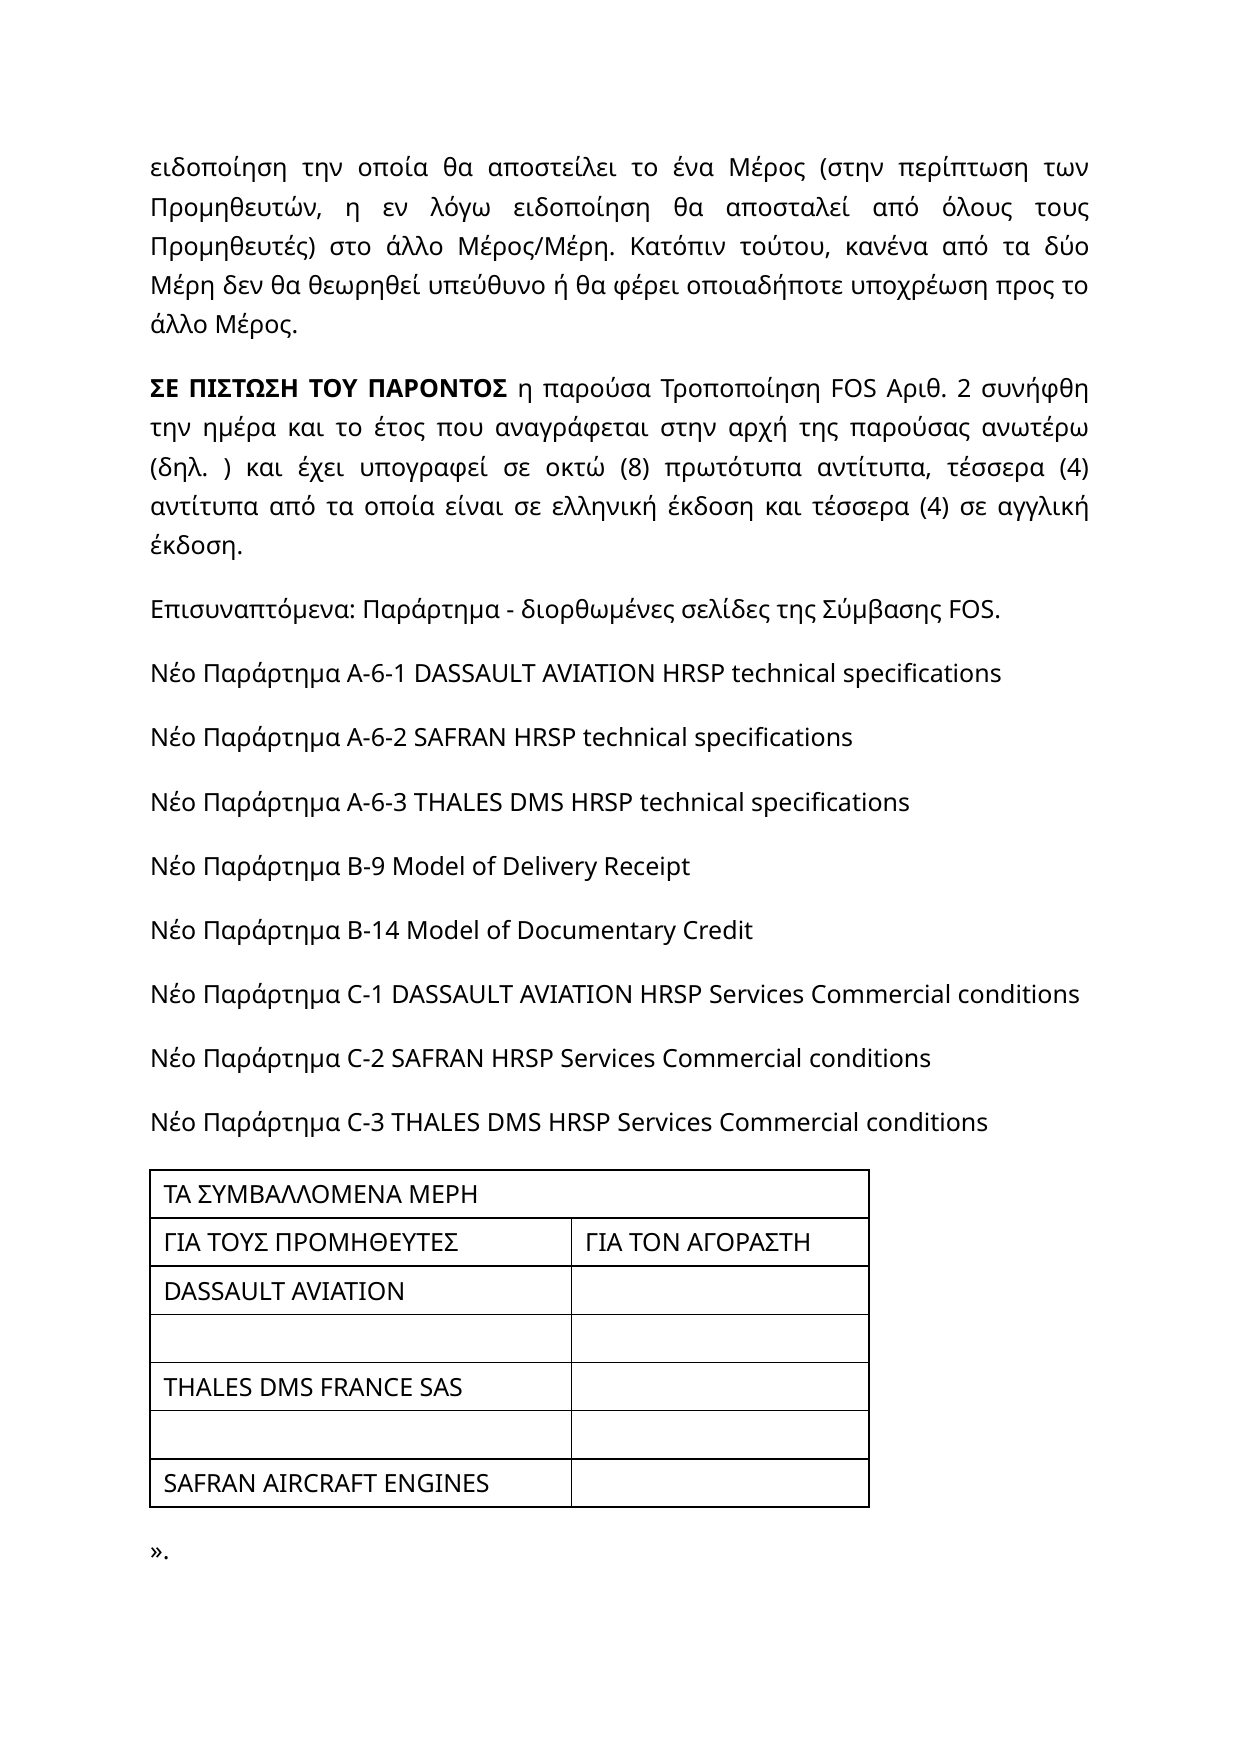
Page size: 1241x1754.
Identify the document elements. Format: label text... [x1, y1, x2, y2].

table_cell [151, 1315, 571, 1362]
text Νέο Παράρτημα C-3 THALES DMS HRSP Services Commercial conditions [150, 1105, 1090, 1139]
text Νέο Παράρτημα A-6-2 SAFRAN HRSP technical specifications [150, 720, 1090, 754]
table_cell ΓΙΑ ΤΟΝ ΑΓΟΡΑΣΤΗ [572, 1219, 868, 1265]
text Επισυναπτόμενα: Παράρτημα - διορθωμένες σελίδες της Σύμβασης FOS. [150, 592, 1090, 626]
table_cell DASSAULT AVIATION [151, 1267, 571, 1313]
table_cell [572, 1411, 868, 1458]
text Νέο Παράρτημα C-1 DASSAULT AVIATION HRSP Services Commercial conditions [150, 977, 1090, 1011]
text ». [150, 1533, 1090, 1567]
table_cell [572, 1460, 868, 1506]
table_cell ΓΙΑ ΤΟΥΣ ΠΡΟΜΗΘΕΥΤΕΣ [151, 1219, 571, 1265]
table_cell THALES DMS FRANCE SAS [151, 1363, 571, 1410]
text Νέο Παράρτημα B-14 Model of Documentary Credit [150, 912, 1090, 947]
table_cell [572, 1267, 868, 1313]
text Νέο Παράρτημα Α-6-1 DASSAULT AVIATION HRSP technical specifications [150, 656, 1090, 690]
text Νέο Παράρτημα C-2 SAFRAN HRSP Services Commercial conditions [150, 1041, 1090, 1075]
text Νέο Παράρτημα A-6-3 THALES DMS HRSP technical specifications [150, 784, 1090, 818]
table_cell [572, 1363, 868, 1410]
table_cell [572, 1315, 868, 1362]
table_cell [151, 1411, 571, 1458]
text Νέο Παράρτημα B-9 Model of Delivery Receipt [150, 848, 1090, 882]
table_cell SAFRAN AIRCRAFT ENGINES [151, 1460, 571, 1506]
text ΣΕ ΠΙΣΤΩΣΗ ΤΟΥ ΠΑΡΟΝΤΟΣ η παρούσα Τροποποίηση FOS Αριθ. 2 συνήφθη την ημέρα και το έτος που αναγράφεται στην αρχή της παρούσας ανωτέρω (δηλ. ) και έχει υπογραφεί σε οκτώ (8) πρωτότυπα αντίτυπα, τέσσερα (4) αντίτυπα από τα οποία είναι σε ελληνική έκδοση και τέσσερα (4) σε αγγλική έκδοση. [150, 371, 1090, 562]
text ειδοποίηση την οποία θα αποστείλει το ένα Μέρος (στην περίπτωση των Προμηθευτών, η εν λόγω ειδοποίηση θα αποσταλεί από όλους τους Προμηθευτές) στο άλλο Μέρος/Μέρη. Κατόπιν τούτου, κανένα από τα δύο Μέρη δεν θα θεωρηθεί υπεύθυνο ή θα φέρει οποιαδήποτε υποχρέωση προς το άλλο Μέρος. [150, 150, 1090, 341]
table_header ΤΑ ΣΥΜΒΑΛΛΟΜΕΝΑ ΜΕΡΗ [151, 1171, 868, 1217]
